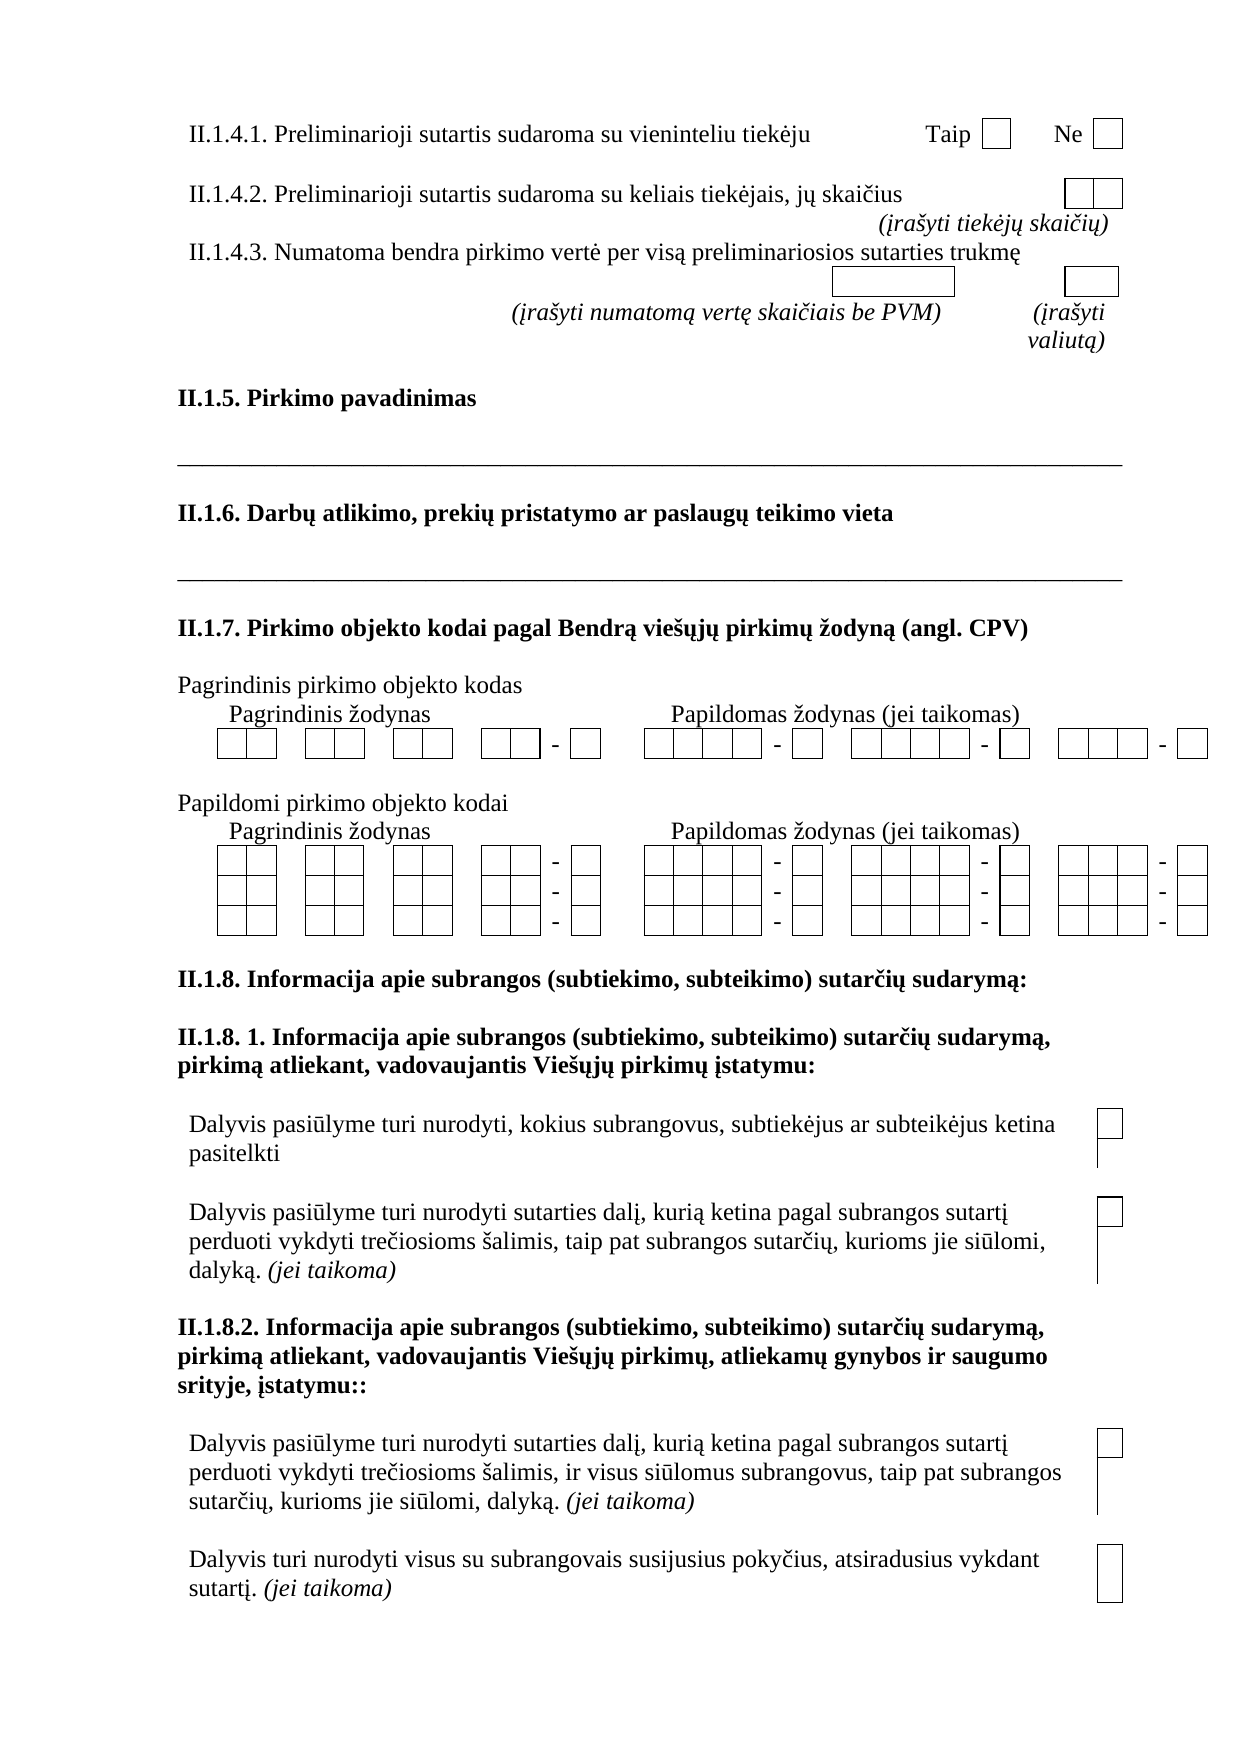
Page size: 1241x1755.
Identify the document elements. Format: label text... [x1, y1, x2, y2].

table_cell - [762, 875, 792, 905]
table_cell [306, 846, 317, 875]
table_cell [645, 729, 655, 758]
table_cell Dalyvis pasiūlyme turi nurodyti sutarties dalį, kurią ketina pagal subrangos sutartį perduoti vykdyti trečiosioms šalimis, taip pat subrangos sutarčių, kurioms jie siūlomi, dalyką. (jei taikoma) [177, 1196, 1097, 1284]
table_cell [1098, 1227, 1122, 1284]
table_cell [928, 846, 939, 875]
table_cell [177, 728, 217, 758]
table_cell [277, 728, 305, 758]
table_cell [306, 906, 334, 934]
table_cell [247, 876, 276, 905]
table_cell [823, 845, 851, 875]
table_cell [692, 729, 702, 758]
table_cell [1018, 729, 1029, 758]
table_cell [411, 846, 422, 875]
table_cell [793, 906, 822, 934]
table_cell [1118, 729, 1129, 758]
table_cell [453, 845, 481, 875]
table_cell [511, 876, 540, 905]
table_cell [277, 845, 305, 875]
table_cell [1001, 846, 1011, 875]
table_cell [364, 845, 393, 875]
table_header [1094, 119, 1122, 148]
table_cell [1106, 729, 1117, 758]
table_cell [306, 876, 334, 905]
table_header Taip [871, 118, 982, 148]
table_cell [277, 905, 305, 934]
table_cell - [1148, 728, 1177, 758]
table_cell [958, 729, 969, 758]
table_cell [1030, 905, 1058, 934]
table_cell [499, 729, 510, 758]
table_cell [899, 729, 910, 758]
table_cell [482, 729, 493, 758]
table_cell [1118, 846, 1129, 875]
table_cell [335, 846, 346, 875]
table_cell [601, 875, 644, 905]
table_cell [529, 846, 540, 875]
table_cell [703, 906, 732, 934]
table_cell [793, 876, 822, 905]
table_cell [1001, 729, 1011, 758]
table_cell [1030, 728, 1058, 758]
table_cell (įrašyti tiekėjų skaičių) [177, 208, 1122, 237]
table_cell [218, 729, 229, 758]
table_cell [1118, 876, 1147, 905]
table_cell [601, 905, 644, 934]
table_cell [823, 728, 851, 758]
text _ [177, 556, 1122, 580]
table_header II.1.4.2. Preliminarioji sutartis sudaroma su keliais tiekėjais, jų skaičius [177, 178, 1064, 207]
table_cell [1098, 1198, 1122, 1226]
table_cell [1059, 906, 1088, 934]
table_header [206, 816, 217, 845]
table_cell [177, 1168, 1122, 1196]
table_cell [1030, 845, 1058, 875]
table_cell [1059, 876, 1088, 905]
table_cell [793, 729, 804, 758]
table_cell [441, 729, 452, 758]
table_cell [511, 846, 522, 875]
table_cell - [970, 875, 999, 905]
table_cell [811, 846, 822, 875]
table_cell - [970, 905, 999, 934]
table_cell [823, 905, 851, 934]
table_header [1098, 1429, 1122, 1457]
table_cell [882, 906, 910, 934]
table_header Dalyvis pasiūlyme turi nurodyti, kokius subrangovus, subtiekėjus ar subteikėjus ketina pasitelkti [177, 1108, 1097, 1168]
table_cell [1089, 876, 1117, 905]
table_cell [601, 845, 644, 875]
table_cell [323, 729, 334, 758]
table_cell [218, 906, 246, 934]
table_cell [511, 729, 522, 758]
table_cell [1098, 1139, 1122, 1168]
table_cell [265, 846, 276, 875]
table_cell [236, 729, 246, 758]
table_cell [674, 906, 702, 934]
table_cell [911, 876, 939, 905]
table_cell - [541, 875, 571, 905]
table_cell [1178, 846, 1189, 875]
table_cell [1118, 906, 1147, 934]
table_cell [703, 729, 714, 758]
table_header [1066, 179, 1093, 207]
table_cell [1077, 846, 1088, 875]
text Papildomi pirkimo objekto kodai [177, 788, 1122, 816]
table_cell [674, 729, 685, 758]
table_cell [928, 729, 939, 758]
table_cell II.1.4.3. Numatoma bendra pirkimo vertė per visą preliminariosios sutarties trukmę [177, 237, 1119, 266]
table_cell [1059, 846, 1070, 875]
table_cell [674, 846, 685, 875]
table_cell [571, 729, 582, 758]
table_cell [1001, 876, 1029, 905]
table_cell [823, 875, 851, 905]
table_cell - [541, 905, 571, 934]
table_cell [364, 905, 393, 934]
table_cell [733, 906, 761, 934]
table_cell [335, 906, 363, 934]
table_header Dalyvis pasiūlyme turi nurodyti sutarties dalį, kurią ketina pagal subrangos sutartį perduoti vykdyti trečiosioms šalimis, ir visus siūlomus subrangovus, taip pat subrangos sutarčių, kurioms jie siūlomi, dalyką. (jei taikoma) [177, 1428, 1097, 1515]
table_cell [394, 846, 404, 875]
table_cell [1059, 729, 1070, 758]
table_cell - [1148, 905, 1177, 934]
table_cell [177, 875, 217, 905]
table_cell [306, 729, 317, 758]
table_cell [911, 906, 939, 934]
table_cell [911, 729, 922, 758]
table_cell [645, 876, 673, 905]
table_cell [247, 906, 276, 934]
table_cell [721, 729, 732, 758]
table_cell [453, 875, 481, 905]
table_cell - [970, 728, 999, 758]
table_cell [1136, 846, 1147, 875]
table_cell [733, 729, 743, 758]
table_cell [751, 846, 761, 875]
table_cell [589, 846, 600, 875]
table_header II.1.4.1. Preliminarioji sutartis sudaroma su vieninteliu tiekėju [177, 118, 871, 148]
table_cell [589, 729, 600, 758]
table_header [177, 699, 217, 728]
table_cell [882, 846, 892, 875]
table_cell [1178, 729, 1189, 758]
table_cell [852, 876, 881, 905]
table_cell - [970, 845, 999, 875]
table_cell [911, 846, 922, 875]
table_cell [441, 846, 452, 875]
table_cell [353, 846, 363, 875]
table_cell [940, 876, 969, 905]
table_cell [453, 728, 481, 758]
table_cell [811, 729, 822, 758]
table_cell - [1148, 875, 1177, 905]
table_cell [529, 729, 539, 758]
table_header [1094, 179, 1122, 207]
table_cell [353, 729, 364, 758]
table_cell [1178, 906, 1207, 934]
table_cell (įrašyti numatomą vertę skaičiais be PVM) [177, 296, 955, 354]
table_cell - [762, 845, 792, 875]
table_cell [572, 906, 600, 934]
table_cell [364, 875, 393, 905]
table_cell [662, 729, 673, 758]
table_cell [1098, 1458, 1122, 1515]
table_cell [1089, 729, 1099, 758]
table_cell [177, 266, 832, 296]
table_header [177, 816, 188, 845]
table_cell [940, 906, 969, 934]
table_cell [852, 729, 863, 758]
table_cell [423, 876, 452, 905]
table_cell [482, 906, 510, 934]
table_cell [177, 905, 217, 934]
table_cell [751, 729, 761, 758]
table_cell [1001, 906, 1029, 934]
table_cell [335, 876, 363, 905]
text II.1.6. Darbų atlikimo, prekių pristatymo ar paslaugų teikimo vieta [177, 498, 1122, 527]
table_cell [882, 729, 892, 758]
table_cell [1136, 729, 1147, 758]
table_header Pagrindinis žodynas [218, 699, 600, 728]
table_cell [323, 846, 334, 875]
table_cell [703, 846, 714, 875]
table_cell [958, 846, 969, 875]
table_cell - [541, 845, 571, 875]
table_cell [692, 846, 702, 875]
table_cell [177, 1602, 1122, 1632]
table_cell [833, 267, 954, 296]
table_cell [1196, 846, 1207, 875]
table_cell [218, 846, 229, 875]
text II.1.5. Pirkimo pavadinimas [177, 383, 1122, 412]
table_cell [277, 875, 305, 905]
table_cell [1089, 846, 1099, 875]
table_cell [177, 1515, 1122, 1543]
table_header [983, 119, 1010, 148]
text _ [177, 441, 1122, 465]
table_cell [733, 846, 743, 875]
table_cell [870, 846, 881, 875]
table_cell [899, 846, 910, 875]
table_cell [411, 729, 422, 758]
table_header Ne [1011, 118, 1093, 148]
table_cell [940, 846, 951, 875]
table_cell [247, 846, 258, 875]
table_cell [482, 846, 492, 875]
table_cell - [762, 728, 792, 758]
table_cell [335, 729, 346, 758]
table_cell [601, 728, 644, 758]
table_cell [423, 846, 434, 875]
table_cell [365, 728, 393, 758]
table_cell [453, 905, 481, 934]
table_cell [645, 846, 655, 875]
table_cell [1030, 875, 1058, 905]
table_cell [423, 906, 452, 934]
table_cell [1089, 906, 1117, 934]
table_cell [645, 906, 673, 934]
table_cell [177, 845, 217, 875]
table_cell [247, 729, 258, 758]
table_cell [721, 846, 732, 875]
table_cell [703, 876, 732, 905]
table_cell [394, 729, 405, 758]
table_cell [511, 906, 540, 934]
table_cell [1098, 1545, 1122, 1602]
table_cell - [762, 905, 792, 934]
table_cell [1018, 846, 1029, 875]
table_cell [852, 906, 881, 934]
table_cell [882, 876, 910, 905]
text II.1.8. Informacija apie subrangos (subtiekimo, subteikimo) sutarčių sudarymą: [177, 964, 1122, 993]
table_cell [499, 846, 510, 875]
table_cell [572, 876, 600, 905]
table_cell [662, 846, 673, 875]
table_cell [218, 876, 246, 905]
table_cell [1066, 267, 1118, 296]
table_header Papildomas žodynas (jei taikomas) [600, 699, 1207, 728]
table_cell [482, 876, 510, 905]
table_cell [733, 876, 761, 905]
table_cell - [541, 728, 570, 758]
table_cell [394, 906, 422, 934]
table_cell [940, 729, 951, 758]
table_cell [674, 876, 702, 905]
table_cell [793, 846, 804, 875]
text II.1.7. Pirkimo objekto kodai pagal Bendrą viešųjų pirkimų žodyną (angl. CPV) [177, 613, 1122, 642]
table_cell - [1148, 845, 1177, 875]
table_cell (įrašyti valiutą) [955, 296, 1119, 354]
table_cell [1178, 876, 1207, 905]
table_cell [1106, 846, 1117, 875]
table_cell Dalyvis turi nurodyti visus su subrangovais susijusius pokyčius, atsiradusius vykdant sutartį. (jei taikoma) [177, 1544, 1097, 1602]
table_cell [235, 846, 246, 875]
text II.1.8.2. Informacija apie subrangos (subtiekimo, subteikimo) sutarčių sudarymą, pirkimą atliekant, vadovaujantis Viešųjų pirkimų, atliekamų gynybos ir saugumo srityje, įstatymu:: [177, 1312, 1122, 1399]
table_cell [1077, 729, 1088, 758]
table_cell [265, 729, 276, 758]
table_cell [852, 846, 863, 875]
table_cell [423, 729, 434, 758]
table_cell [1196, 729, 1207, 758]
table_cell [870, 729, 881, 758]
table_cell [955, 266, 1064, 296]
text Pagrindinis pirkimo objekto kodas [177, 671, 1122, 699]
text II.1.8. 1. Informacija apie subrangos (subtiekimo, subteikimo) sutarčių sudarymą, pirkimą atliekant, vadovaujantis Viešųjų pirkimų įstatymu: [177, 1022, 1122, 1079]
table_header [1098, 1109, 1122, 1138]
table_cell [394, 876, 422, 905]
table_cell [572, 846, 582, 875]
